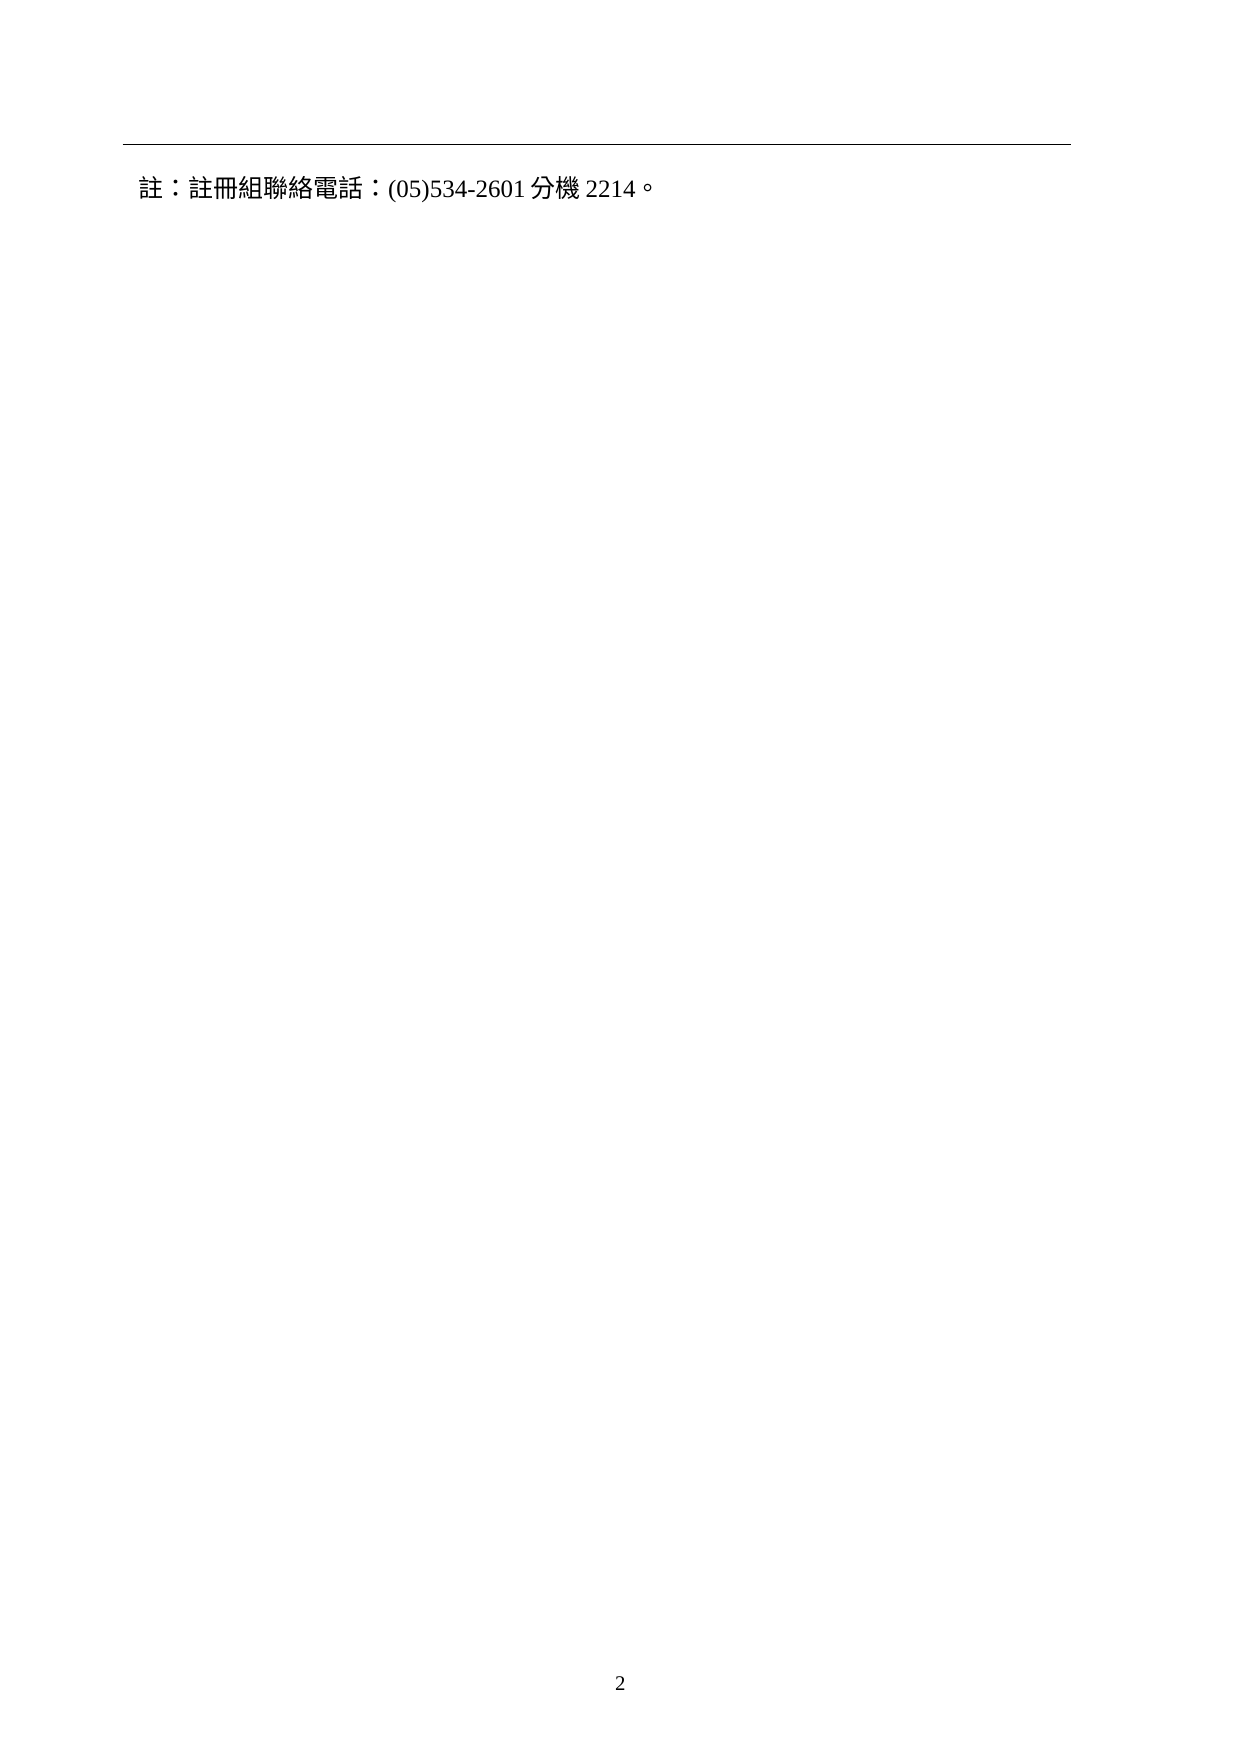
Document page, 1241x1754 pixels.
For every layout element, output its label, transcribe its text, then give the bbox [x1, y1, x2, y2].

table_cell 註：註冊組聯絡電話：(05)534-2601分機2214。 [123, 145, 1071, 207]
